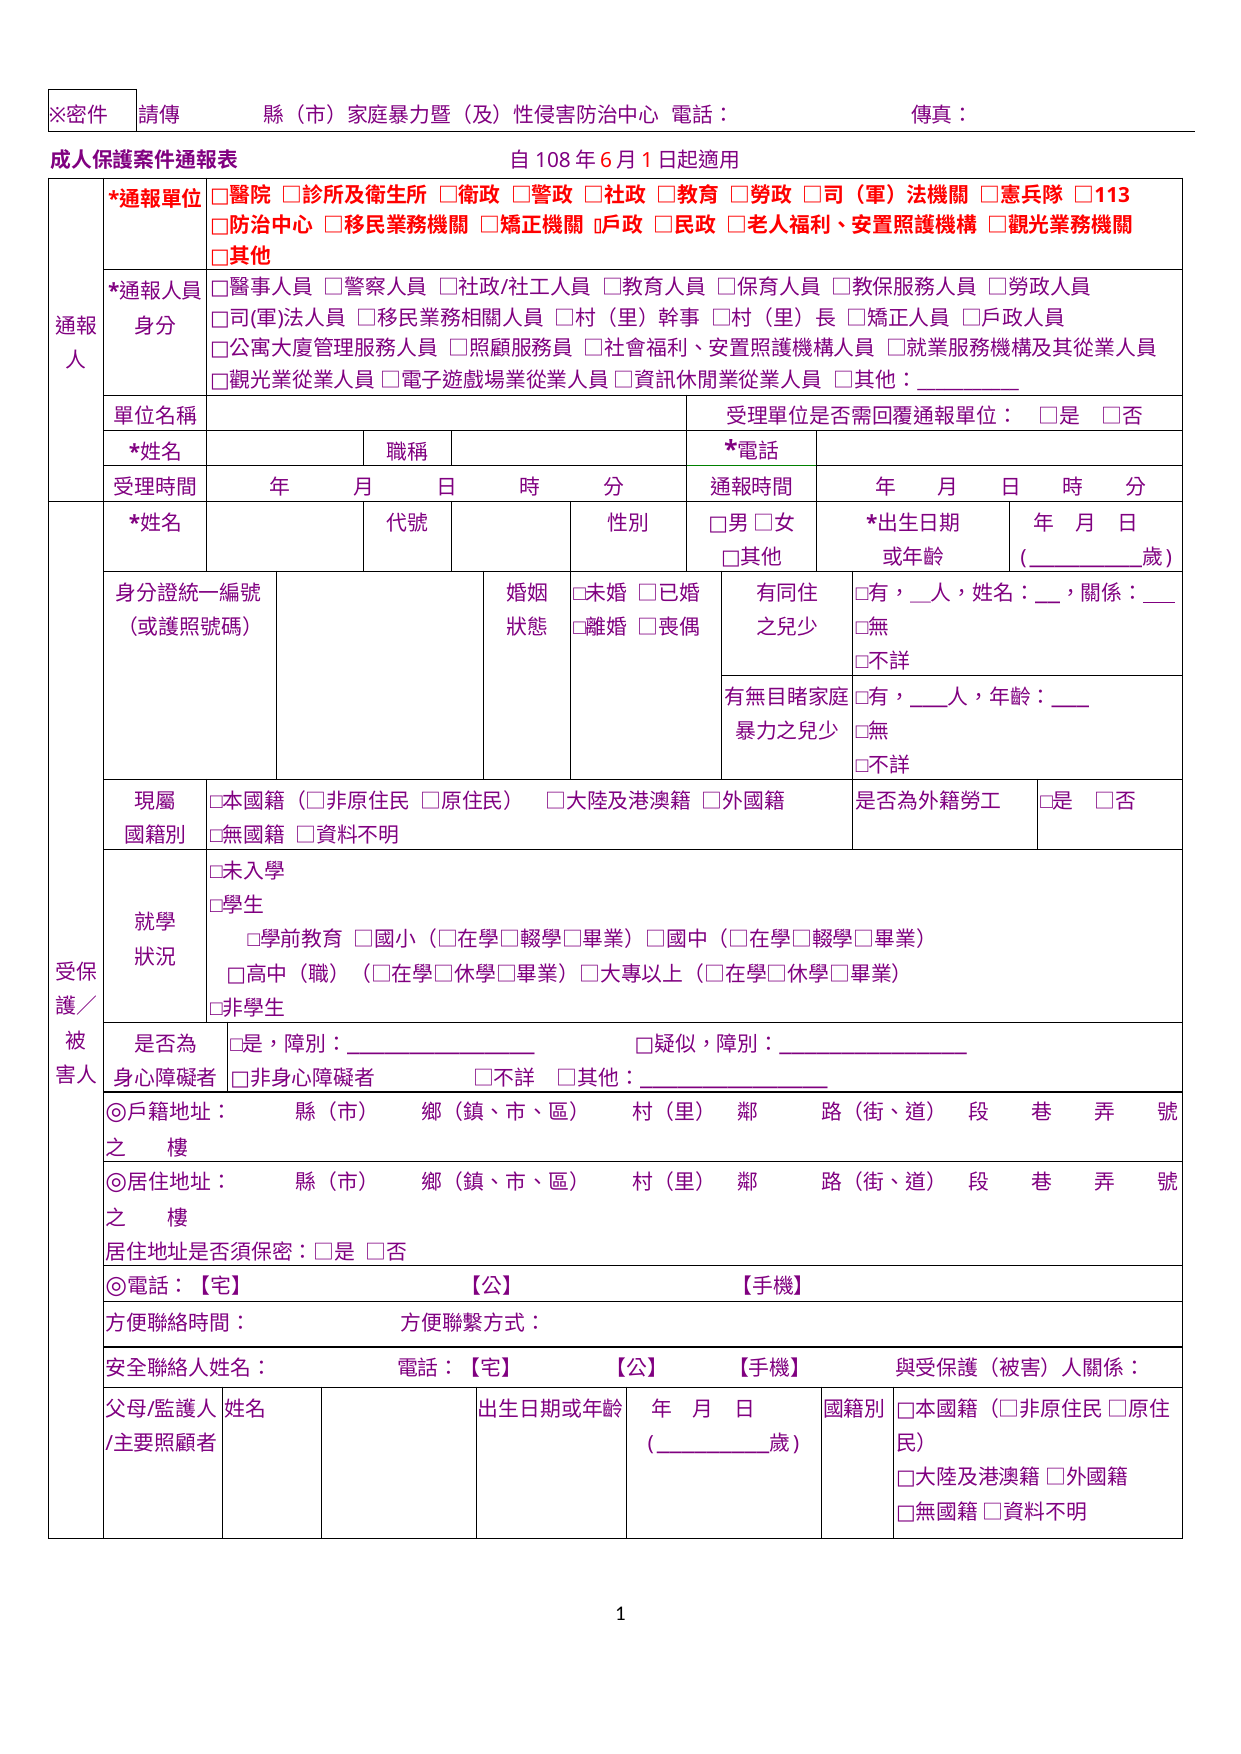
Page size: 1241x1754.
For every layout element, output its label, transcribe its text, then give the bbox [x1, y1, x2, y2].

table_header 請傳 縣（市）家庭暴力暨（及）性侵害防治中心 [137, 89, 669, 131]
table_cell *通報單位 [104, 179, 206, 269]
table_cell 有同住 之兒少 [722, 572, 852, 675]
table_cell □是，障別：_______________ □疑似，障別：_______________ □非身心障礙者 □不詳 □其他：_______________ [228, 1023, 1182, 1091]
table_cell □未婚 □已婚 □離婚 □喪偶 [571, 572, 721, 779]
table_cell [1183, 1161, 1195, 1265]
table_cell 受理時間 [104, 466, 206, 501]
table_cell [452, 431, 686, 465]
table_cell 通報人 [49, 179, 103, 501]
table_cell 國籍別 [822, 1388, 893, 1538]
table_cell □有，___人，年齡：­­___ □無 □不詳 [853, 676, 1182, 779]
table_cell [1182, 132, 1195, 177]
table_cell *出生日期 或年齡 [817, 502, 1009, 571]
table_cell *通報人員身分 [104, 270, 206, 394]
table_cell [207, 431, 363, 465]
table_cell 年 月 日 (_________歲) [627, 1388, 821, 1538]
table_cell [277, 572, 483, 779]
table_cell 姓名 [223, 1388, 321, 1538]
table_header ※密件 [49, 90, 136, 131]
table_cell [1183, 675, 1195, 779]
table_cell 現屬 國籍別 [104, 780, 206, 849]
table_cell □未入學 □學生 □學前教育 □國小（□在學□輟學□畢業）□國中（□在學□輟學□畢業） □高中（職）（□在學□休學□畢業）□大專以上（□在學□休學□畢業） □非學生 [207, 850, 1182, 1022]
table_cell [207, 396, 686, 430]
table_cell 年 月 日 (_________歲) [1010, 502, 1182, 571]
table_cell [1183, 465, 1195, 501]
table_cell *電話 [687, 431, 816, 465]
table_cell [1183, 501, 1195, 571]
table_cell 安全聯絡人姓名： 電話：【宅】 【公】 【手機】 與受保護（被害）人關係： [104, 1348, 1182, 1387]
table_cell *姓名 [104, 502, 206, 571]
table_cell 代號 [364, 502, 451, 571]
table_cell ◎電話：【宅】 【公】 【手機】 [104, 1266, 1182, 1301]
table_cell [322, 1388, 476, 1538]
table_header 電話： 傳真： [670, 89, 1195, 131]
table_cell [1183, 1022, 1195, 1091]
table_cell 性別 [571, 502, 686, 571]
table_cell 年 月 日 時 分 [817, 466, 1182, 501]
table_cell 成人保護案件通報表 自108年6月1日起適用 [48, 132, 1182, 177]
table_cell 出生日期或年齡 [477, 1388, 626, 1538]
table_cell 是否為外籍勞工 [853, 780, 1037, 849]
table_cell [452, 502, 570, 571]
table_cell 通報時間 [687, 466, 816, 501]
table_cell 受理單位是否需回覆通報單位： □是 □否 [687, 396, 1182, 430]
table_cell [1183, 269, 1195, 394]
table_cell [1183, 571, 1195, 675]
table_cell ◎居住地址： 縣（市） 鄉（鎮、市、區） 村（里） 鄰 路（街、道） 段 巷 弄 號之 樓 居住地址是否須保密：□是 □否 [104, 1162, 1182, 1265]
table_cell 婚姻 狀態 [484, 572, 570, 779]
table_cell 單位名稱 [104, 396, 206, 430]
table_cell 年 月 日 時 分 [207, 466, 686, 501]
table_cell [1183, 1301, 1195, 1346]
table_cell □有，＿人，姓名：__，關係： □無 □不詳 [853, 572, 1182, 675]
table_cell □男 □女 □其他 [687, 502, 816, 571]
table_cell 身分證統一編號 （或護照號碼） [104, 572, 276, 779]
table_cell 受保護／被 害人 [49, 502, 103, 1538]
table_cell [1183, 178, 1195, 269]
table_cell [1183, 1346, 1195, 1387]
table_cell [817, 431, 1182, 465]
table_cell 就學 狀況 [104, 850, 206, 1022]
table_cell 父母/監護人/主要照顧者 [104, 1388, 222, 1538]
table_cell *姓名 [104, 431, 206, 465]
table_cell 方便聯絡時間： 方便聯繫方式： [104, 1302, 1182, 1346]
table_cell [1183, 1091, 1195, 1161]
table_cell ◎戶籍地址： 縣（市） 鄉（鎮、市、區） 村（里） 鄰 路（街、道） 段 巷 弄 號之 樓 [104, 1093, 1182, 1161]
table_cell [1183, 779, 1195, 849]
table_cell 是否為 身心障礙者 [104, 1023, 227, 1091]
table_cell 職稱 [364, 431, 451, 465]
table_cell □本國籍（□非原住民 □原住民） □大陸及港澳籍 □外國籍 □無國籍 □資料不明 [207, 780, 852, 849]
table_cell 有無目睹家庭暴力之兒少 [722, 676, 852, 779]
table_cell [207, 502, 363, 571]
table_cell □是 □否 [1038, 780, 1182, 849]
table_cell [1183, 1387, 1195, 1538]
table_cell □醫院 □診所及衛生所 □衛政 □警政 □社政 □教育 □勞政 □司（軍）法機關 □憲兵隊 □113 □防治中心 □移民業務機關 □矯正機關 戶政 □民政 □老人福利、安置照護機構 □觀光業務機關 □其他 [207, 179, 1182, 269]
table_cell [1183, 395, 1195, 430]
table_cell □本國籍（□非原住民 □原住民） □大陸及港澳籍 □外國籍 □無國籍 □資料不明 [894, 1388, 1182, 1538]
table_cell [1183, 430, 1195, 465]
table_cell [1183, 849, 1195, 1022]
table_cell □醫事人員 □警察人員 □社政/社工人員 □教育人員 □保育人員 □教保服務人員 □勞政人員 □司(軍)法人員 □移民業務相關人員 □村（里）幹事 □村（里）長 □矯正人員 □戶政人員 □公寓大廈管理服務人員 □照顧服務員 □社會福利、安置照護機構人員 □就業服務機構及其從業人員 □觀光業從業人員 □電子遊戲場業從業人員 □資訊休閒業從業人員 □其他：___________ [207, 270, 1182, 394]
table_cell [1183, 1265, 1195, 1301]
